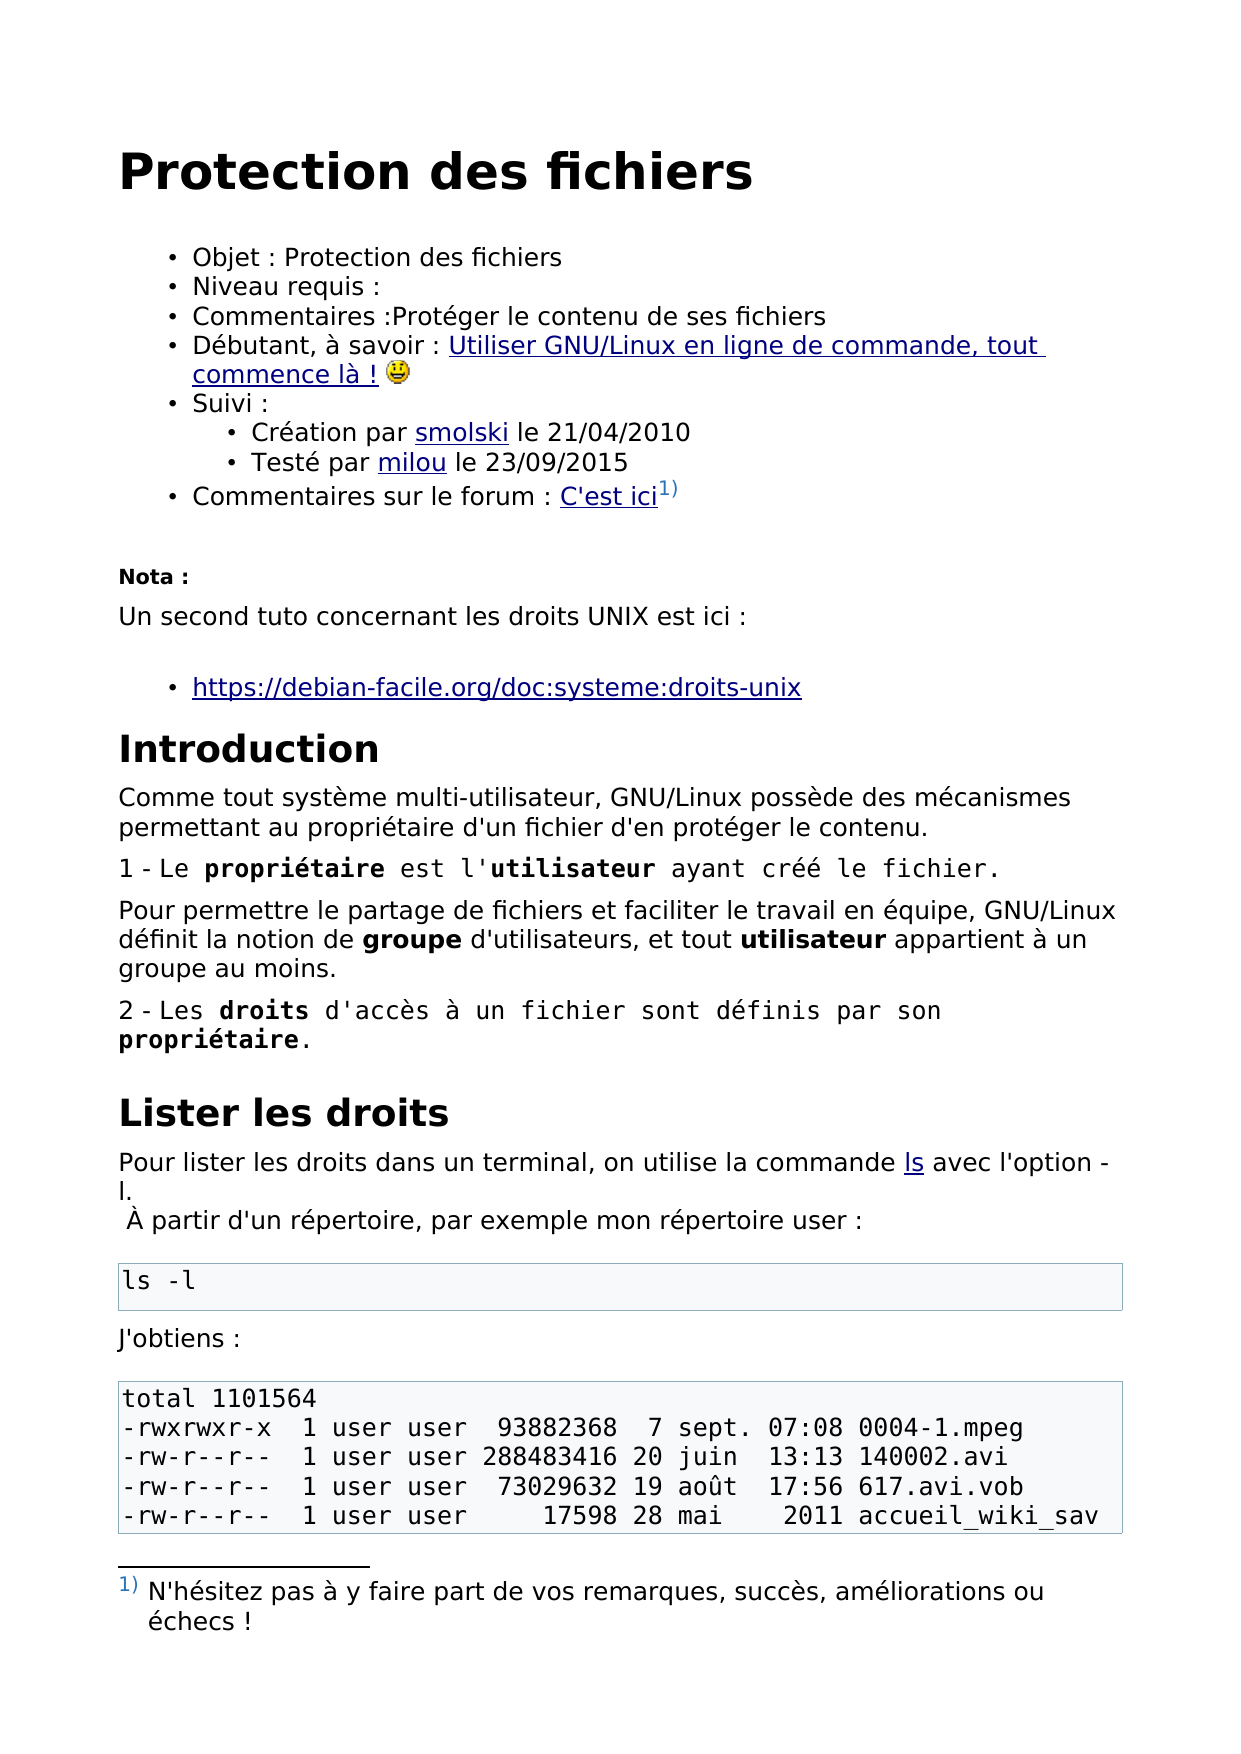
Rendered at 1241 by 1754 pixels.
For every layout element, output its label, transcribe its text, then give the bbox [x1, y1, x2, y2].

picture [386, 360, 410, 384]
subtitle Protection des fichiers [118, 143, 1122, 201]
text Comme tout système multi-utilisateur, GNU/Linux possède des mécanismes permettant au propriétaire d'un fichier d'en protéger le contenu. [118, 784, 1122, 842]
list Commentaires :Protéger le contenu de ses fichiers [177, 302, 1122, 331]
list Création par smolski le 21/04/2010 [236, 418, 1122, 448]
text 2 - Les droits d'accès à un fichier sont définis par son propriétaire. [118, 996, 1122, 1054]
list Objet : Protection des fichiers [177, 243, 1122, 272]
table_header total 1101564 -rwxrwxr-x 1 user user 93882368 7 sept. 07:08 0004-1.mpeg -rw-r--r-- 1 user user 288483416 20 juin 13:13 140002.avi -rw-r--r-- 1 user user 73029632 19 août 17:56 617.avi.vob -rw-r--r-- 1 user user 17598 28 mai 2011 accueil_wiki_sav [119, 1382, 1122, 1533]
subtitle Introduction [118, 727, 1122, 771]
list Débutant, à savoir : Utiliser GNU/Linux en ligne de commande, tout commence là ! [177, 331, 1122, 389]
list Suivi : [177, 389, 1122, 418]
list https://debian-facile.org/doc:systeme:droits-unix [177, 673, 1122, 702]
text Pour lister les droits dans un terminal, on utilise la commande ls avec l'option -l. À partir d'un répertoire, par exemple mon répertoire user : [118, 1148, 1122, 1236]
list Testé par milou le 23/09/2015 [236, 448, 1122, 477]
subtitle Lister les droits [118, 1092, 1122, 1136]
text Un second tuto concernant les droits UNIX est ici : [118, 602, 1122, 631]
text J'obtiens : [118, 1325, 1122, 1354]
list Commentaires sur le forum : C'est ici [177, 477, 1122, 511]
list N'hésitez pas à y faire part de vos remarques, succès, améliorations ou échecs ! [118, 1573, 1122, 1636]
subtitle Nota : [118, 565, 1122, 590]
table_header ls -l [119, 1264, 1122, 1310]
text 1 - Le propriétaire est l'utilisateur ayant créé le fichier. [118, 854, 1122, 884]
text Pour permettre le partage de fichiers et faciliter le travail en équipe, GNU/Linux définit la notion de groupe d'utilisateurs, et tout utilisateur appartient à un groupe au moins. [118, 896, 1122, 984]
list Niveau requis : [177, 272, 1122, 302]
